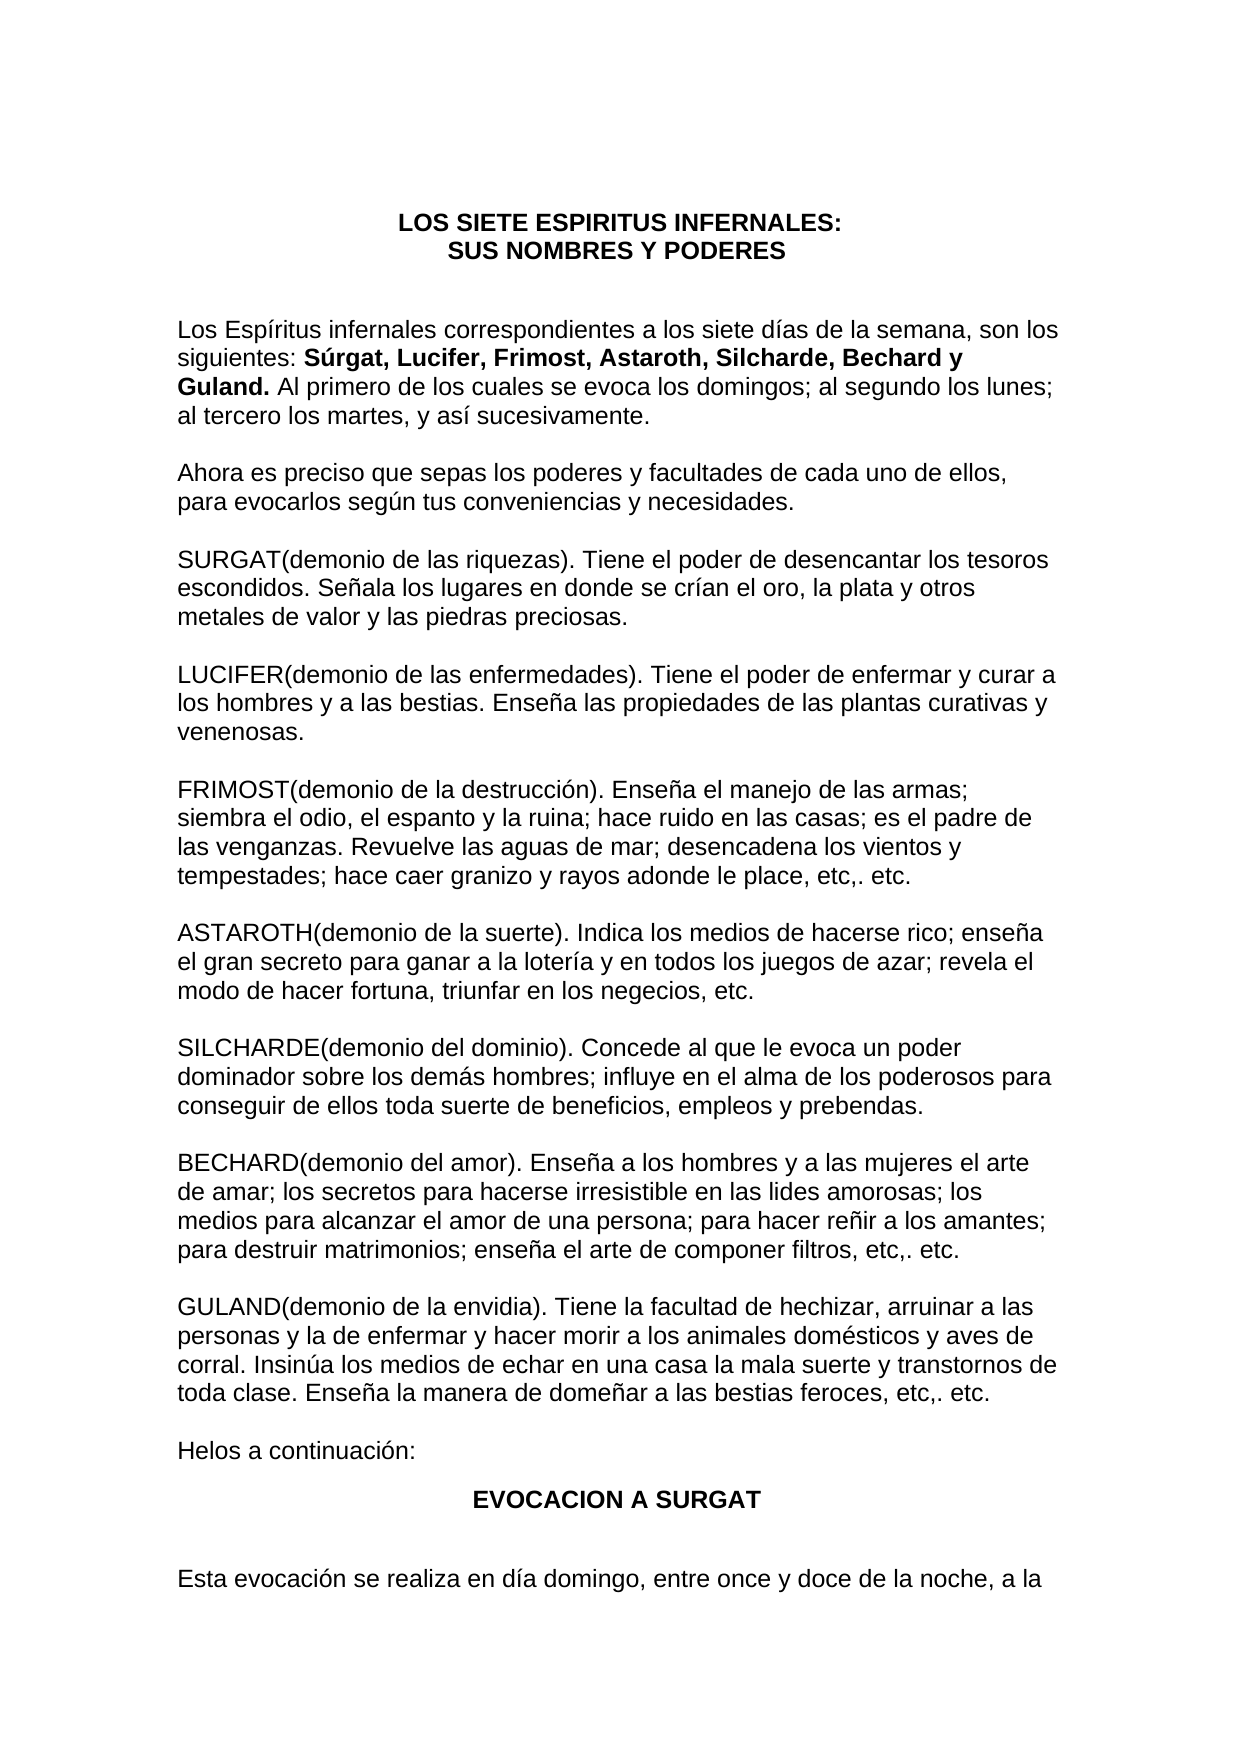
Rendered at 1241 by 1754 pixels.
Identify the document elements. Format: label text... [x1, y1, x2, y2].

text LOS SIETE ESPIRITUS INFERNALES: SUS NOMBRES Y PODERES [177, 207, 1063, 265]
text Los Espíritus infernales correspondientes a los siete días de la semana, son los siguientes: Súrgat, Lucifer, Frimost, Astaroth, Silcharde, Bechard y Guland. Al primero de los cuales se evoca los domingos; al segundo los lunes; al tercero los martes, y así sucesivamente. Ahora es preciso que sepas los poderes y facultades de cada uno de ellos, para evocarlos según tus conveniencias y necesidades. SURGAT(demonio de las riquezas). Tiene el poder de desencantar los tesoros escondidos. Señala los lugares en donde se crían el oro, la plata y otros metales de valor y las piedras preciosas. LUCIFER(demonio de las enfermedades). Tiene el poder de enfermar y curar a los hombres y a las bestias. Enseña las propiedades de las plantas curativas y venenosas. FRIMOST(demonio de la destrucción). Enseña el manejo de las armas; siembra el odio, el espanto y la ruina; hace ruido en las casas; es el padre de las venganzas. Revuelve las aguas de mar; desencadena los vientos y tempestades; hace caer granizo y rayos adonde le place, etc,. etc. ASTAROTH(demonio de la suerte). Indica los medios de hacerse rico; enseña el gran secreto para ganar a la lotería y en todos los juegos de azar; revela el modo de hacer fortuna, triunfar en los negecios, etc. SILCHARDE(demonio del dominio). Concede al que le evoca un poder dominador sobre los demás hombres; influye en el alma de los poderosos para conseguir de ellos toda suerte de beneficios, empleos y prebendas. BECHARD(demonio del amor). Enseña a los hombres y a las mujeres el arte de amar; los secretos para hacerse irresistible en las lides amorosas; los medios para alcanzar el amor de una persona; para hacer reñir a los amantes; para destruir matrimonios; enseña el arte de componer filtros, etc,. etc. GULAND(demonio de la envidia). Tiene la facultad de hechizar, arruinar a las personas y la de enfermar y hacer morir a los animales domésticos y aves de corral. Insinúa los medios de echar en una casa la mala suerte y transtornos de toda clase. Enseña la manera de domeñar a las bestias feroces, etc,. etc. Helos a continuación: [177, 314, 1063, 1464]
text EVOCACION A SURGAT [177, 1485, 1063, 1514]
text Esta evocación se realiza en día domingo, entre once y doce de la noche, a la [177, 1564, 1063, 1592]
